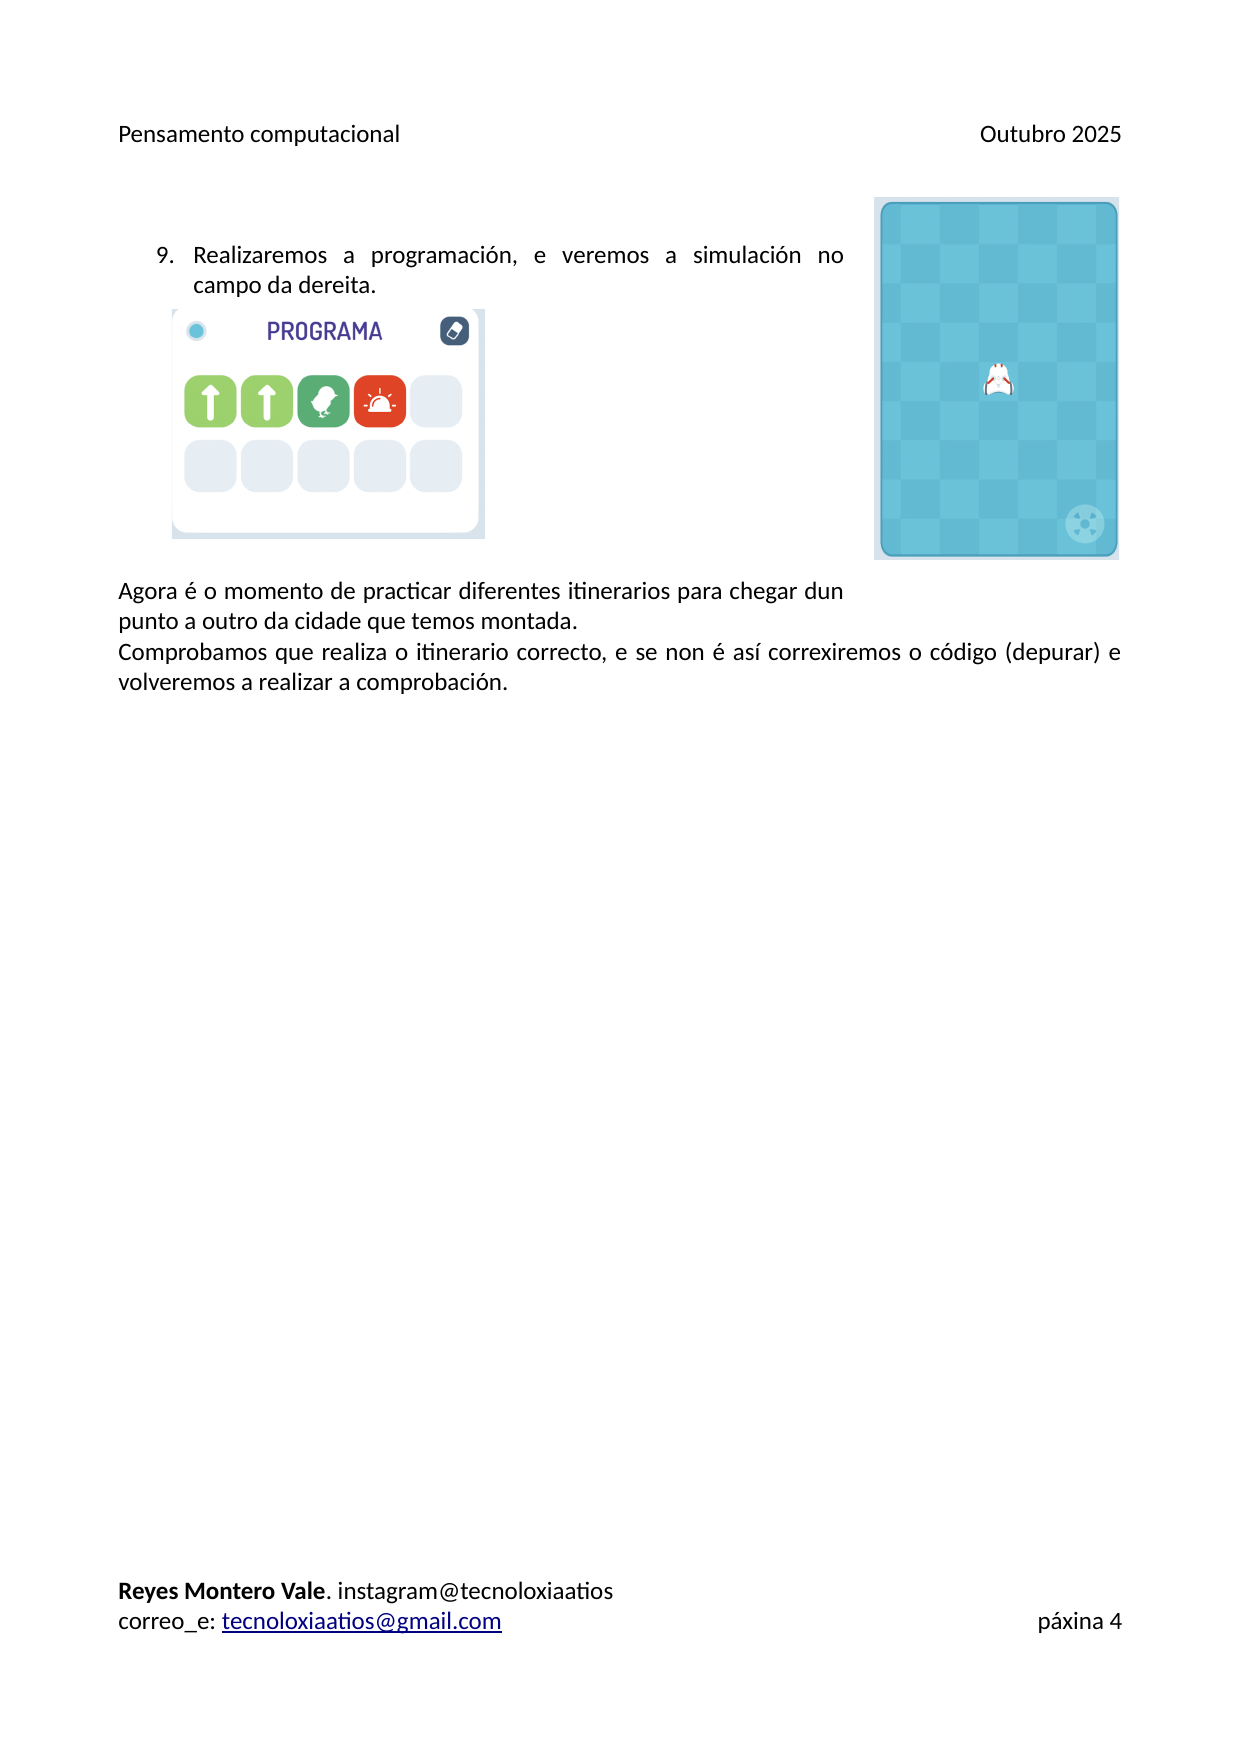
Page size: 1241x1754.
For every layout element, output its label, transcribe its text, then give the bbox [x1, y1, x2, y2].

picture [874, 197, 1120, 560]
picture [171, 309, 485, 539]
list Realizaremos a programación, e veremos a simulación no campo da dereita. [156, 239, 874, 300]
text Comprobamos que realiza o itinerario correcto, e se non é así correxiremos o código (depurar) e volveremos a realizar a comprobación. [118, 636, 1122, 697]
text Agora é o momento de practicar diferentes itinerarios para chegar dun punto a outro da cidade que temos montada. [118, 575, 1122, 636]
